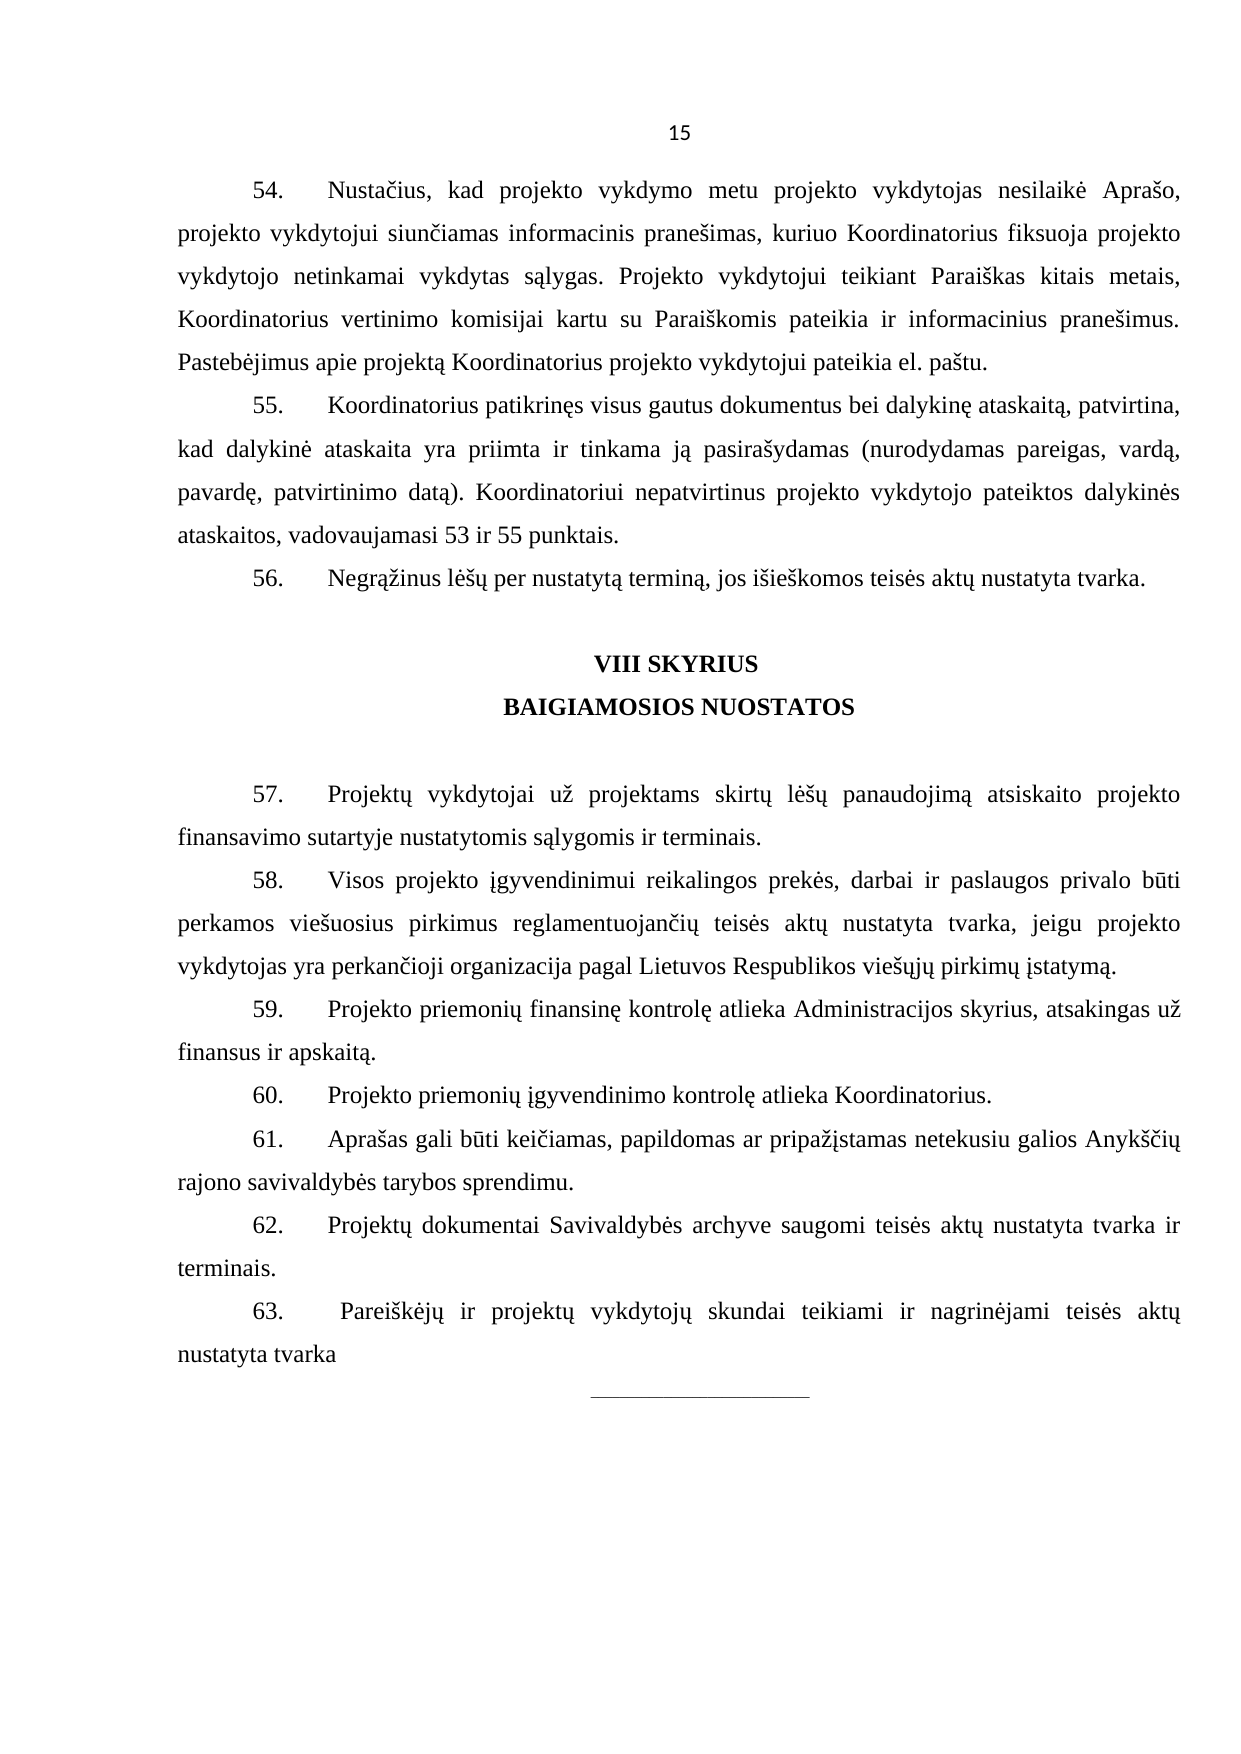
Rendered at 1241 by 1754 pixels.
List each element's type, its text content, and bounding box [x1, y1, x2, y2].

text BAIGIAMOSIOS NUOSTATOS [177, 692, 1181, 721]
text 55. Koordinatorius patikrinęs visus gautus dokumentus bei dalykinę ataskaitą, patvirtina, kad dalykinė ataskaita yra priimta ir tinkama ją pasirašydamas (nurodydamas pareigas, vardą, pavardę, patvirtinimo datą). Koordinatoriui nepatvirtinus projekto vykdytojo pateiktos dalykinės ataskaitos, vadovaujamasi 53 ir 55 punktais. [177, 391, 1181, 549]
text 59. Projekto priemonių finansinę kontrolę atlieka Administracijos skyrius, atsakingas už finansus ir apskaitą. [177, 994, 1181, 1066]
text 61. Aprašas gali būti keičiamas, papildomas ar pripažįstamas netekusiu galios Anykščių rajono savivaldybės tarybos sprendimu. [177, 1124, 1181, 1196]
text 57. Projektų vykdytojai už projektams skirtų lėšų panaudojimą atsiskaito projekto finansavimo sutartyje nustatytomis sąlygomis ir terminais. [177, 779, 1181, 851]
text VIII SKYRIUS [177, 649, 1181, 678]
text 60. Projekto priemonių įgyvendinimo kontrolę atlieka Koordinatorius. [177, 1081, 1181, 1109]
text 54. Nustačius, kad projekto vykdymo metu projekto vykdytojas nesilaikė Aprašo, projekto vykdytojui siunčiamas informacinis pranešimas, kuriuo Koordinatorius fiksuoja projekto vykdytojo netinkamai vykdytas sąlygas. Projekto vykdytojui teikiant Paraiškas kitais metais, Koordinatorius vertinimo komisijai kartu su Paraiškomis pateikia ir informacinius pranešimus. Pastebėjimus apie projektą Koordinatorius projekto vykdytojui pateikia el. paštu. [177, 175, 1181, 376]
text ______________________________ [177, 1382, 1181, 1399]
text 62. Projektų dokumentai Savivaldybės archyve saugomi teisės aktų nustatyta tvarka ir terminais. [177, 1210, 1181, 1282]
text 56. Negrąžinus lėšų per nustatytą terminą, jos išieškomos teisės aktų nustatyta tvarka. [177, 563, 1181, 592]
text 58. Visos projekto įgyvendinimui reikalingos prekės, darbai ir paslaugos privalo būti perkamos viešuosius pirkimus reglamentuojančių teisės aktų nustatyta tvarka, jeigu projekto vykdytojas yra perkančioji organizacija pagal Lietuvos Respublikos viešųjų pirkimų įstatymą. [177, 865, 1181, 980]
text 63. Pareiškėjų ir projektų vykdytojų skundai teikiami ir nagrinėjami teisės aktų nustatyta tvarka [177, 1296, 1181, 1368]
